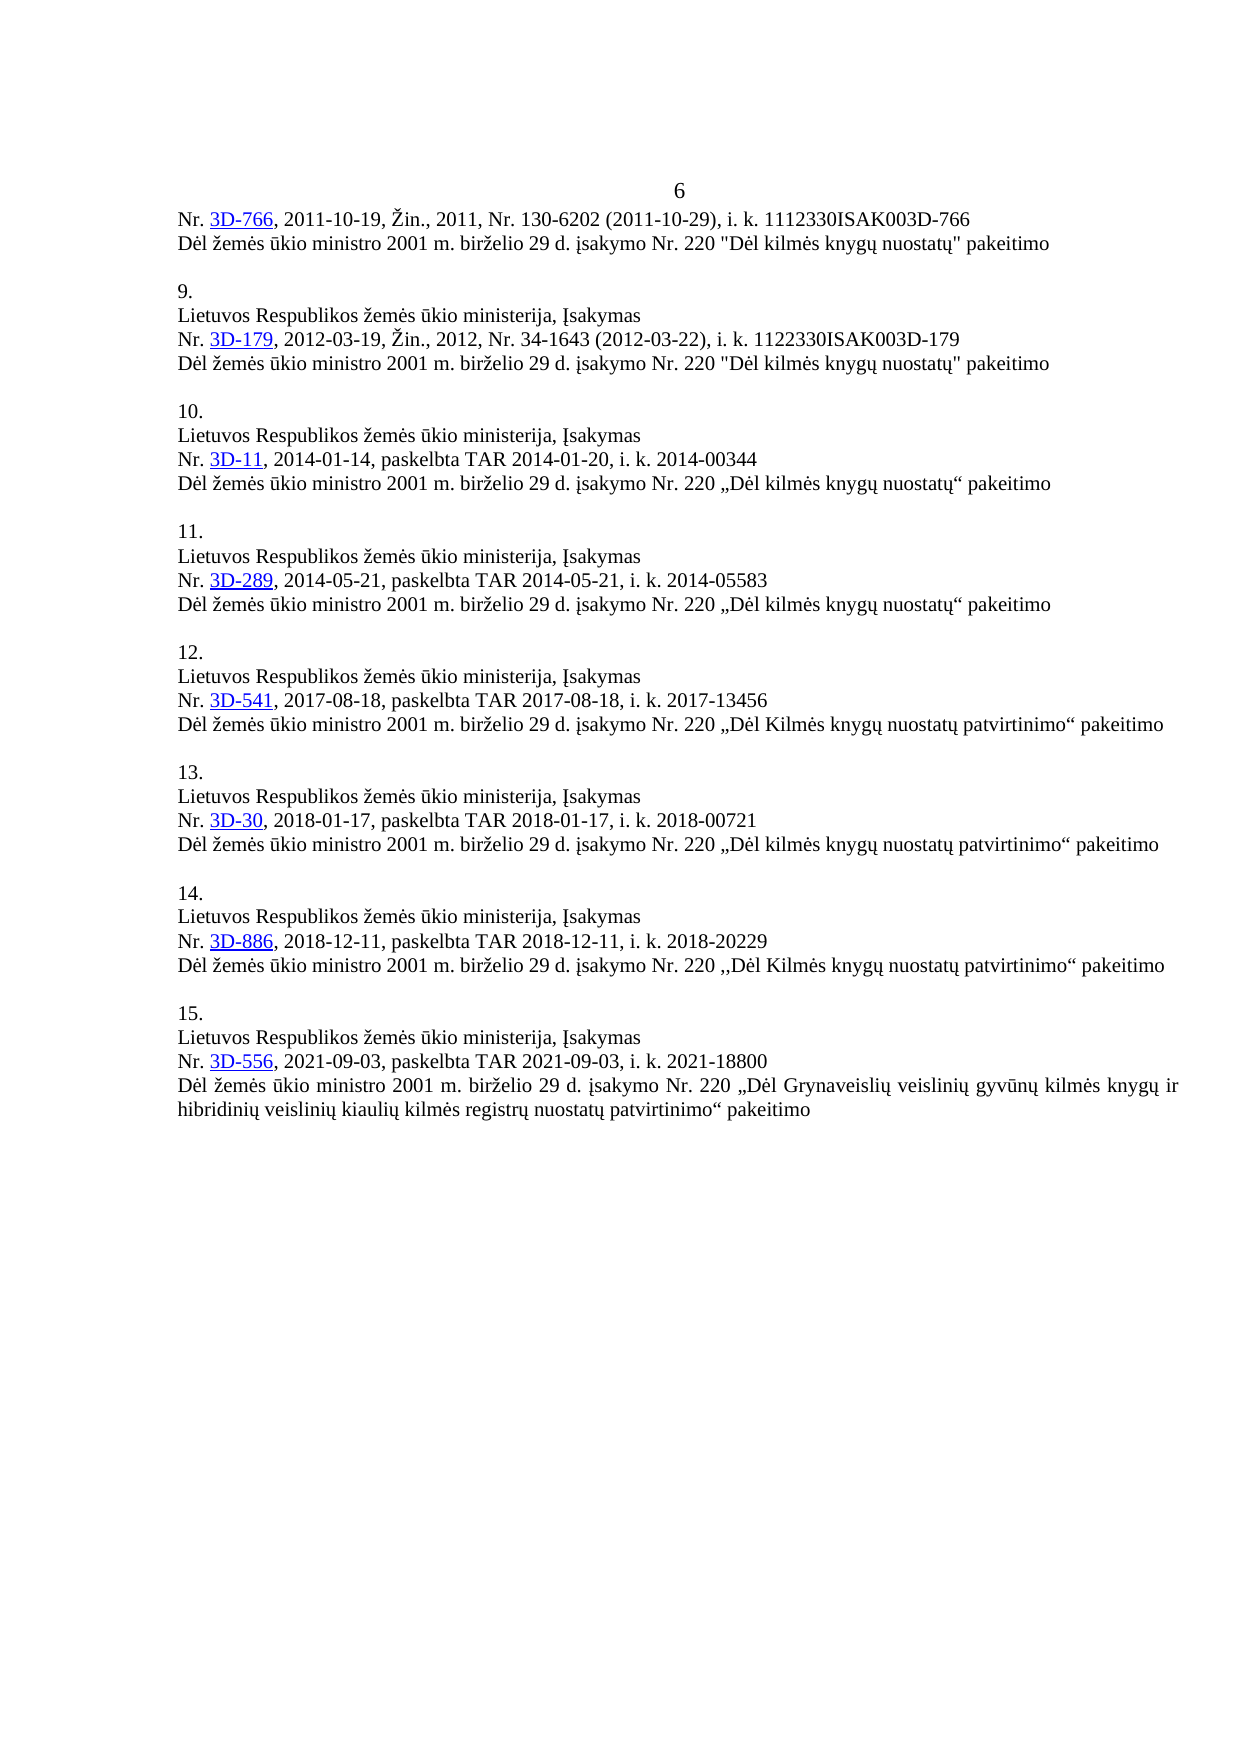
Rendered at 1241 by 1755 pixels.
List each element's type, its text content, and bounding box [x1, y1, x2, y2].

text Dėl žemės ūkio ministro 2001 m. birželio 29 d. įsakymo Nr. 220 „Dėl Kilmės knygų nuostatų patvirtinimo“ pakeitimo [177, 712, 1181, 736]
text 9. [177, 279, 1181, 303]
text Dėl žemės ūkio ministro 2001 m. birželio 29 d. įsakymo Nr. 220 ,,Dėl Kilmės knygų nuostatų patvirtinimo“ pakeitimo [177, 953, 1181, 977]
text 13. [177, 760, 1181, 784]
text Lietuvos Respublikos žemės ūkio ministerija, Įsakymas [177, 664, 1181, 688]
text Nr. 3D-289, 2014-05-21, paskelbta TAR 2014-05-21, i. k. 2014-05583 [177, 568, 1181, 592]
text Dėl žemės ūkio ministro 2001 m. birželio 29 d. įsakymo Nr. 220 „Dėl Grynaveislių veislinių gyvūnų kilmės knygų ir hibridinių veislinių kiaulių kilmės registrų nuostatų patvirtinimo“ pakeitimo [177, 1073, 1181, 1121]
text Dėl žemės ūkio ministro 2001 m. birželio 29 d. įsakymo Nr. 220 "Dėl kilmės knygų nuostatų" pakeitimo [177, 231, 1181, 255]
text Lietuvos Respublikos žemės ūkio ministerija, Įsakymas [177, 303, 1181, 327]
text Dėl žemės ūkio ministro 2001 m. birželio 29 d. įsakymo Nr. 220 „Dėl kilmės knygų nuostatų“ pakeitimo [177, 592, 1181, 616]
text Nr. 3D-30, 2018-01-17, paskelbta TAR 2018-01-17, i. k. 2018-00721 [177, 808, 1181, 832]
text Lietuvos Respublikos žemės ūkio ministerija, Įsakymas [177, 784, 1181, 808]
text Nr. 3D-11, 2014-01-14, paskelbta TAR 2014-01-20, i. k. 2014-00344 [177, 447, 1181, 471]
text Lietuvos Respublikos žemės ūkio ministerija, Įsakymas [177, 543, 1181, 568]
text Nr. 3D-541, 2017-08-18, paskelbta TAR 2017-08-18, i. k. 2017-13456 [177, 688, 1181, 712]
text 12. [177, 640, 1181, 664]
text Dėl žemės ūkio ministro 2001 m. birželio 29 d. įsakymo Nr. 220 „Dėl kilmės knygų nuostatų patvirtinimo“ pakeitimo [177, 832, 1181, 856]
text 15. [177, 1001, 1181, 1025]
text Dėl žemės ūkio ministro 2001 m. birželio 29 d. įsakymo Nr. 220 „Dėl kilmės knygų nuostatų“ pakeitimo [177, 471, 1181, 495]
text Lietuvos Respublikos žemės ūkio ministerija, Įsakymas [177, 423, 1181, 447]
text Nr. 3D-886, 2018-12-11, paskelbta TAR 2018-12-11, i. k. 2018-20229 [177, 928, 1181, 953]
text 10. [177, 399, 1181, 423]
text Lietuvos Respublikos žemės ūkio ministerija, Įsakymas [177, 1025, 1181, 1049]
text Lietuvos Respublikos žemės ūkio ministerija, Įsakymas [177, 904, 1181, 928]
text Nr. 3D-556, 2021-09-03, paskelbta TAR 2021-09-03, i. k. 2021-18800 [177, 1049, 1181, 1073]
text Nr. 3D-766, 2011-10-19, Žin., 2011, Nr. 130-6202 (2011-10-29), i. k. 1112330ISAK003D-766 [177, 207, 1181, 231]
text Nr. 3D-179, 2012-03-19, Žin., 2012, Nr. 34-1643 (2012-03-22), i. k. 1122330ISAK003D-179 [177, 327, 1181, 351]
text 14. [177, 880, 1181, 904]
text Dėl žemės ūkio ministro 2001 m. birželio 29 d. įsakymo Nr. 220 "Dėl kilmės knygų nuostatų" pakeitimo [177, 351, 1181, 375]
text 11. [177, 519, 1181, 543]
